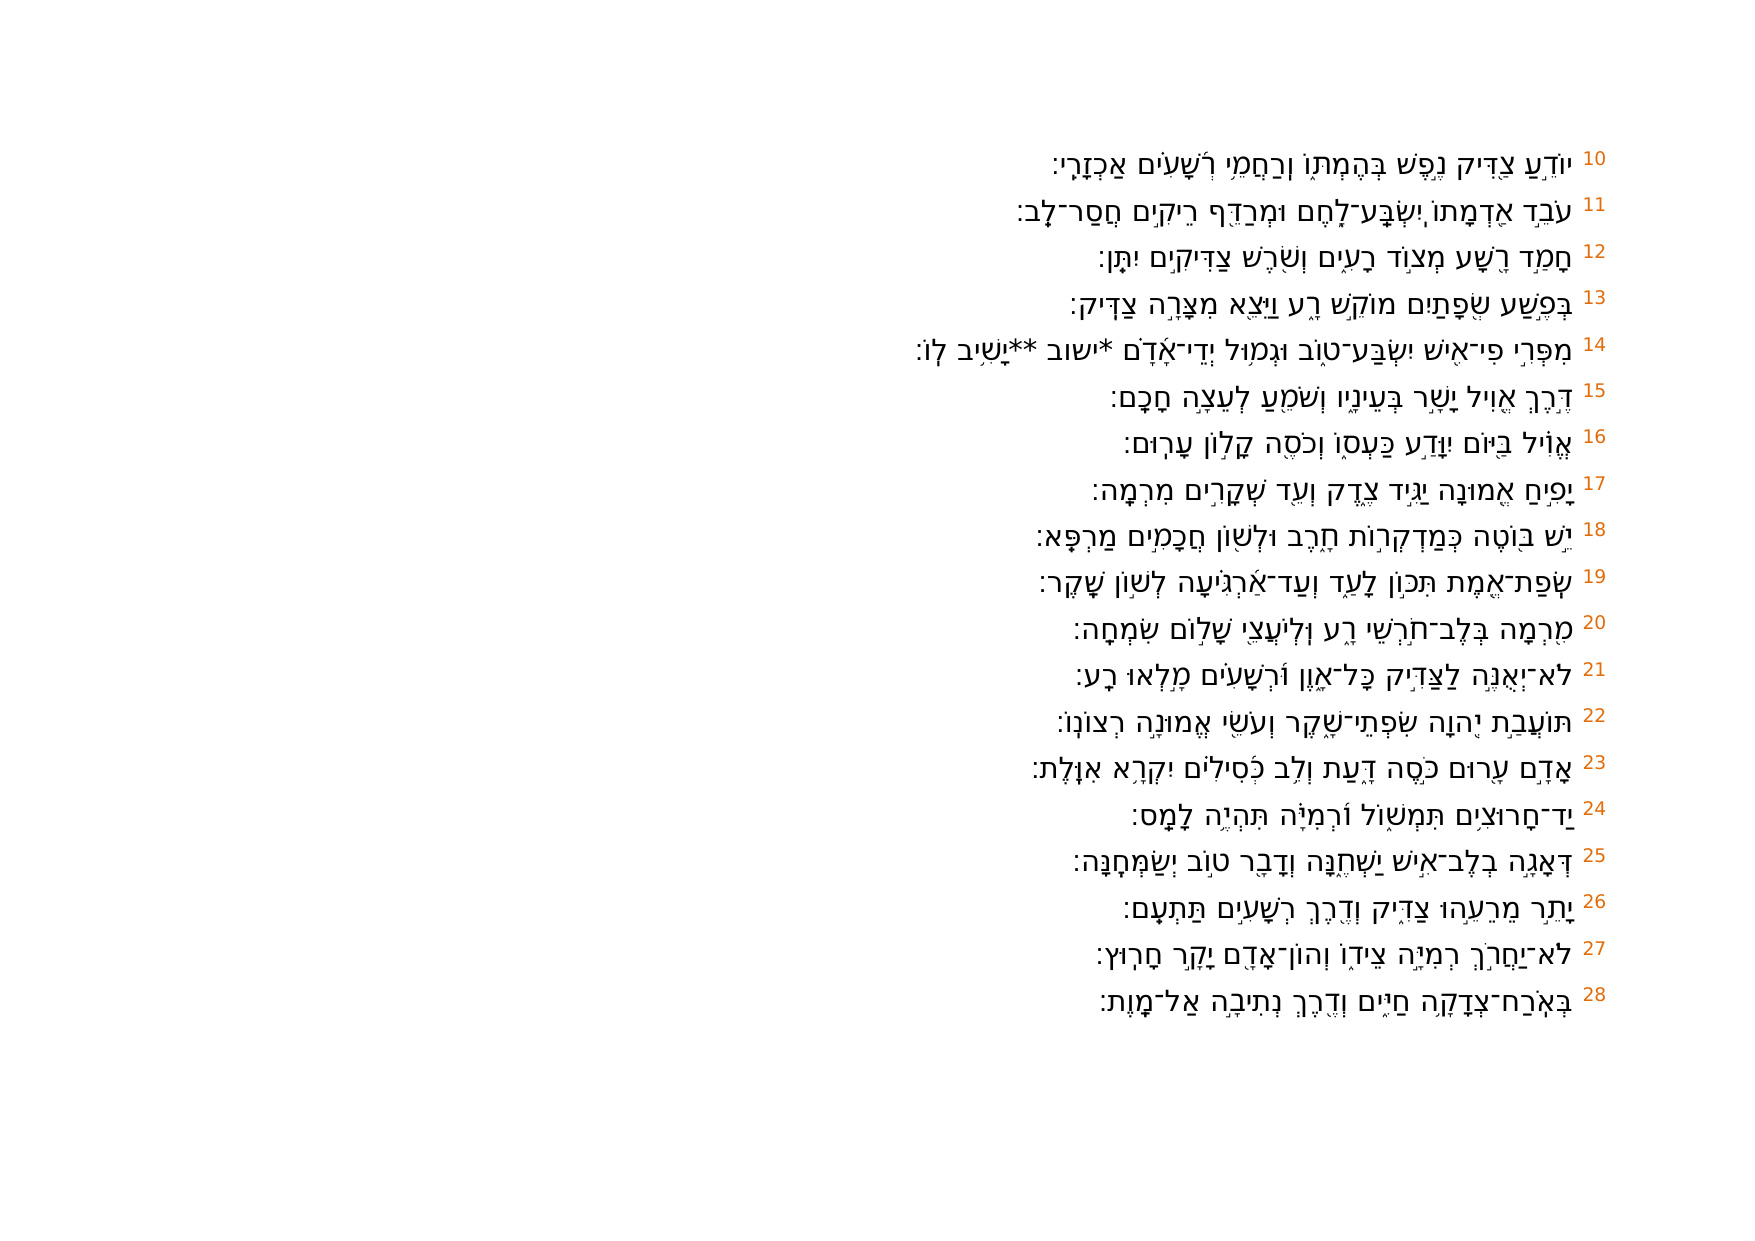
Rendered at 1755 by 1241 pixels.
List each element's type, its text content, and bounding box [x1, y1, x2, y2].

text 19 שְֽׂפַת־אֱ֭מֶת תִּכּ֣וֹן לָעַ֑ד וְעַד־אַ֝רְגִּ֗יעָה לְשׁ֣וֹן שָֽׁקֶר׃ ‬‬‬ [148, 566, 1606, 600]
text 28 בְּאֹֽרַח־צְדָקָ֥ה חַיִּ֑ים וְדֶ֖רֶךְ נְתִיבָ֣ה אַל־מָֽוֶת׃ ‬‬‬ [148, 984, 1606, 1018]
text 26 יָתֵ֣ר מֵרֵעֵ֣הוּ צַדִּ֑יק וְדֶ֖רֶךְ רְשָׁעִ֣ים תַּתְעֵֽם׃ ‬‬‬ [148, 891, 1606, 925]
text 11 עֹבֵ֣ד אַ֭דְמָתוֹ יִֽשְׂבַּֽע־לָ֑חֶם וּמְרַדֵּ֖ף רֵיקִ֣ים חֲסַר־לֵֽב׃ ‬‬‬ [148, 194, 1606, 228]
text 13 בְּפֶ֣שַׁע שְׂ֭פָתַיִם מוֹקֵ֣שׁ רָ֑ע וַיֵּצֵ֖א מִצָּרָ֣ה צַדִּֽיק׃ ‬‬‬ [148, 287, 1606, 321]
text 24 יַד־חָרוּצִ֥ים תִּמְשׁ֑וֹל ו֝רְמִיָּ֗ה תִּהְיֶ֥ה לָמַֽס׃ ‬‬‬ [148, 798, 1606, 832]
text 18 יֵ֣שׁ בּ֖וֹטֶה כְּמַדְקְר֣וֹת חָ֑רֶב וּלְשׁ֖וֹן חֲכָמִ֣ים מַרְפֵּֽא׃ ‬‬‬ [148, 519, 1606, 553]
text 25 דְּאָגָ֣ה בְלֶב־אִ֣ישׁ יַשְׁחֶ֑נָּה וְדָבָ֖ר ט֣וֹב יְשַׂמְּחֶֽנָּה׃ ‬‬‬ [148, 844, 1606, 878]
text 27 לֹא־יַחֲרֹ֣ךְ רְמִיָּ֣ה צֵיד֑וֹ וְהוֹן־אָדָ֖ם יָקָ֣ר חָרֽוּץ׃ ‬‬‬ [148, 937, 1606, 971]
text 14 מִפְּרִ֣י פִי־אִ֭ישׁ יִשְׂבַּע־ט֑וֹב וּגְמ֥וּל יְדֵי־אָ֝דָ֗ם *ישוב **יָשִׁ֥יב לֽוֹ׃ ‬‬‬ [148, 333, 1606, 367]
text 21 לֹא־יְאֻנֶּ֣ה לַצַּדִּ֣יק כָּל־אָ֑וֶן וּ֝רְשָׁעִ֗ים מָ֣לְאוּ רָֽע׃ ‬‬‬ [148, 659, 1606, 693]
text 20 מִ֭רְמָה בְּלֶב־חֹ֣רְשֵׁי רָ֑ע וּֽלְיֹעֲצֵ֖י שָׁל֣וֹם שִׂמְחָֽה׃ ‬‬‬ [148, 612, 1606, 646]
text 22 תּוֹעֲבַ֣ת יְ֭הוָה שִׂפְתֵי־שָׁ֑קֶר וְעֹשֵׂ֖י אֱמוּנָ֣ה רְצוֹנֽוֹ׃ ‬‬‬ [148, 705, 1606, 739]
text 23 אָדָ֣ם עָ֭רוּם כֹּ֣סֶה דָּ֑עַת וְלֵ֥ב כְּ֝סִילִ֗ים יִקְרָ֥א אִוֶּֽלֶת׃ ‬‬‬ [148, 752, 1606, 786]
text 10 יוֹדֵ֣עַ צַ֭דִּיק נֶ֣פֶשׁ בְּהֶמְתּ֑וֹ וְֽרַחֲמֵ֥י רְ֝שָׁעִ֗ים אַכְזָרֽ͏ִי׃ ‬‬‬ [148, 148, 1606, 182]
text 17 יָפִ֣יחַ אֱ֭מוּנָה יַגִּ֣יד צֶ֑דֶק וְעֵ֖ד שְׁקָרִ֣ים מִרְמָֽה׃ ‬‬‬ [148, 473, 1606, 507]
text 15 דֶּ֣רֶךְ אֱ֭וִיל יָשָׁ֣ר בְּעֵינָ֑יו וְשֹׁמֵ֖עַ לְעֵצָ֣ה חָכָֽם׃ ‬‬‬ [148, 380, 1606, 414]
text 12 חָמַ֣ד רָ֭שָׁע מְצ֣וֹד רָעִ֑ים וְשֹׁ֖רֶשׁ צַדִּיקִ֣ים יִתֵּֽן׃ ‬‬‬ [148, 241, 1606, 274]
text 16 אֱוִ֗יל בַּ֭יּוֹם יִוָּדַ֣ע כַּעְס֑וֹ וְכֹסֶ֖ה קָל֣וֹן עָרֽוּם׃ ‬‬‬ [148, 426, 1606, 460]
